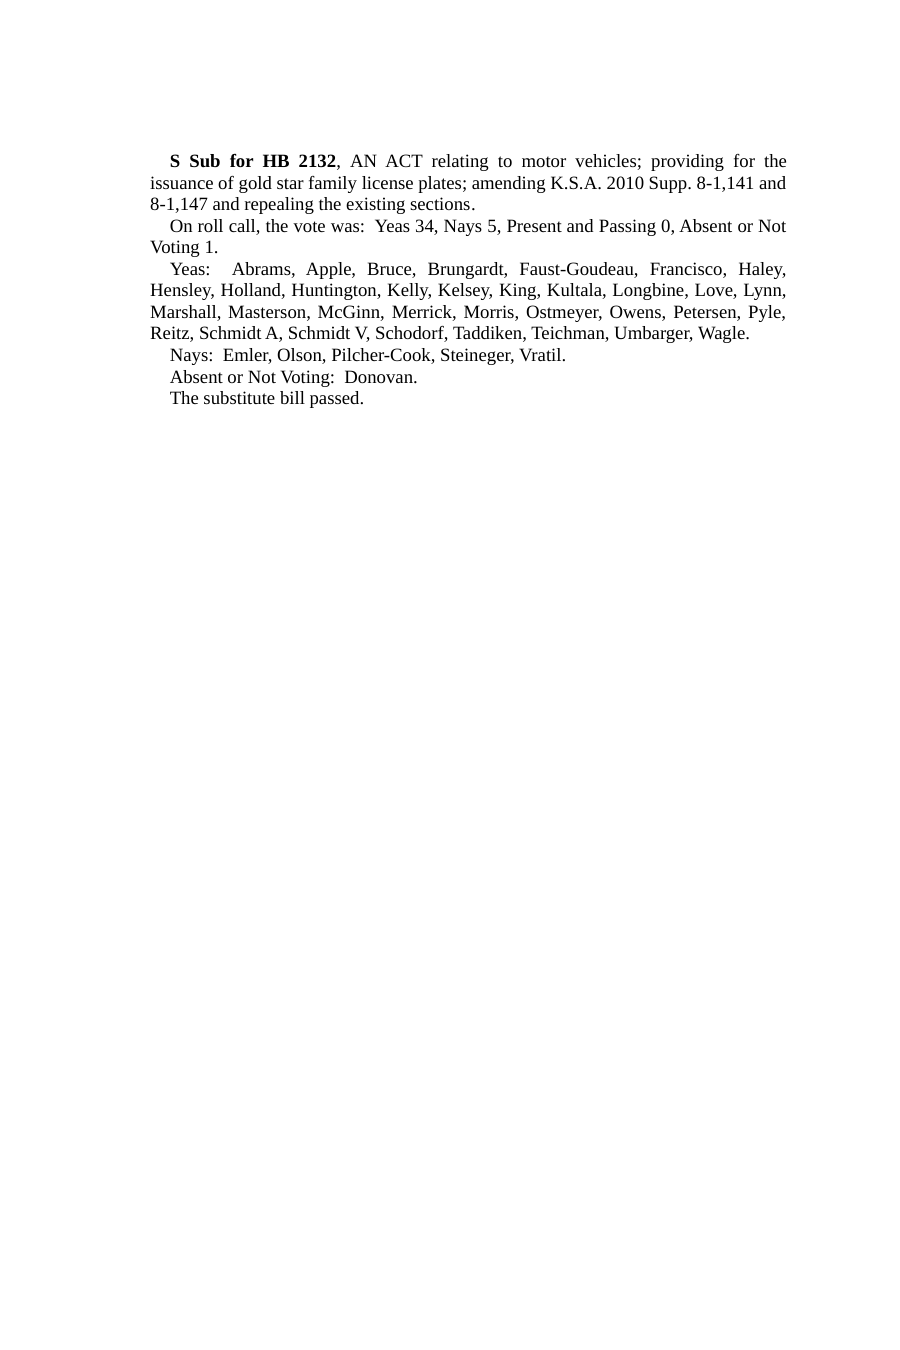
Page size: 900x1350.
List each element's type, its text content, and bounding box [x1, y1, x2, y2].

text Nays: Emler, Olson, Pilcher-Cook, Steineger, Vratil. [150, 344, 787, 366]
text The substitute bill passed. [150, 387, 787, 409]
text Absent or Not Voting: Donovan. [150, 366, 787, 387]
text Yeas: Abrams, Apple, Bruce, Brungardt, Faust-Goudeau, Francisco, Haley, Hensley, Holland, Huntington, Kelly, Kelsey, King, Kultala, Longbine, Love, Lynn, Marshall, Masterson, McGinn, Merrick, Morris, Ostmeyer, Owens, Petersen, Pyle, Reitz, Schmidt A, Schmidt V, Schodorf, Taddiken, Teichman, Umbarger, Wagle. [150, 258, 787, 344]
text S Sub for HB 2132, AN ACT relating to motor vehicles; providing for the issuance of gold star family license plates; amending K.S.A. 2010 Supp. 8-1,141 and 8-1,147 and repealing the existing sections. [150, 150, 787, 215]
text On roll call, the vote was: Yeas 34, Nays 5, Present and Passing 0, Absent or Not Voting 1. [150, 215, 787, 258]
